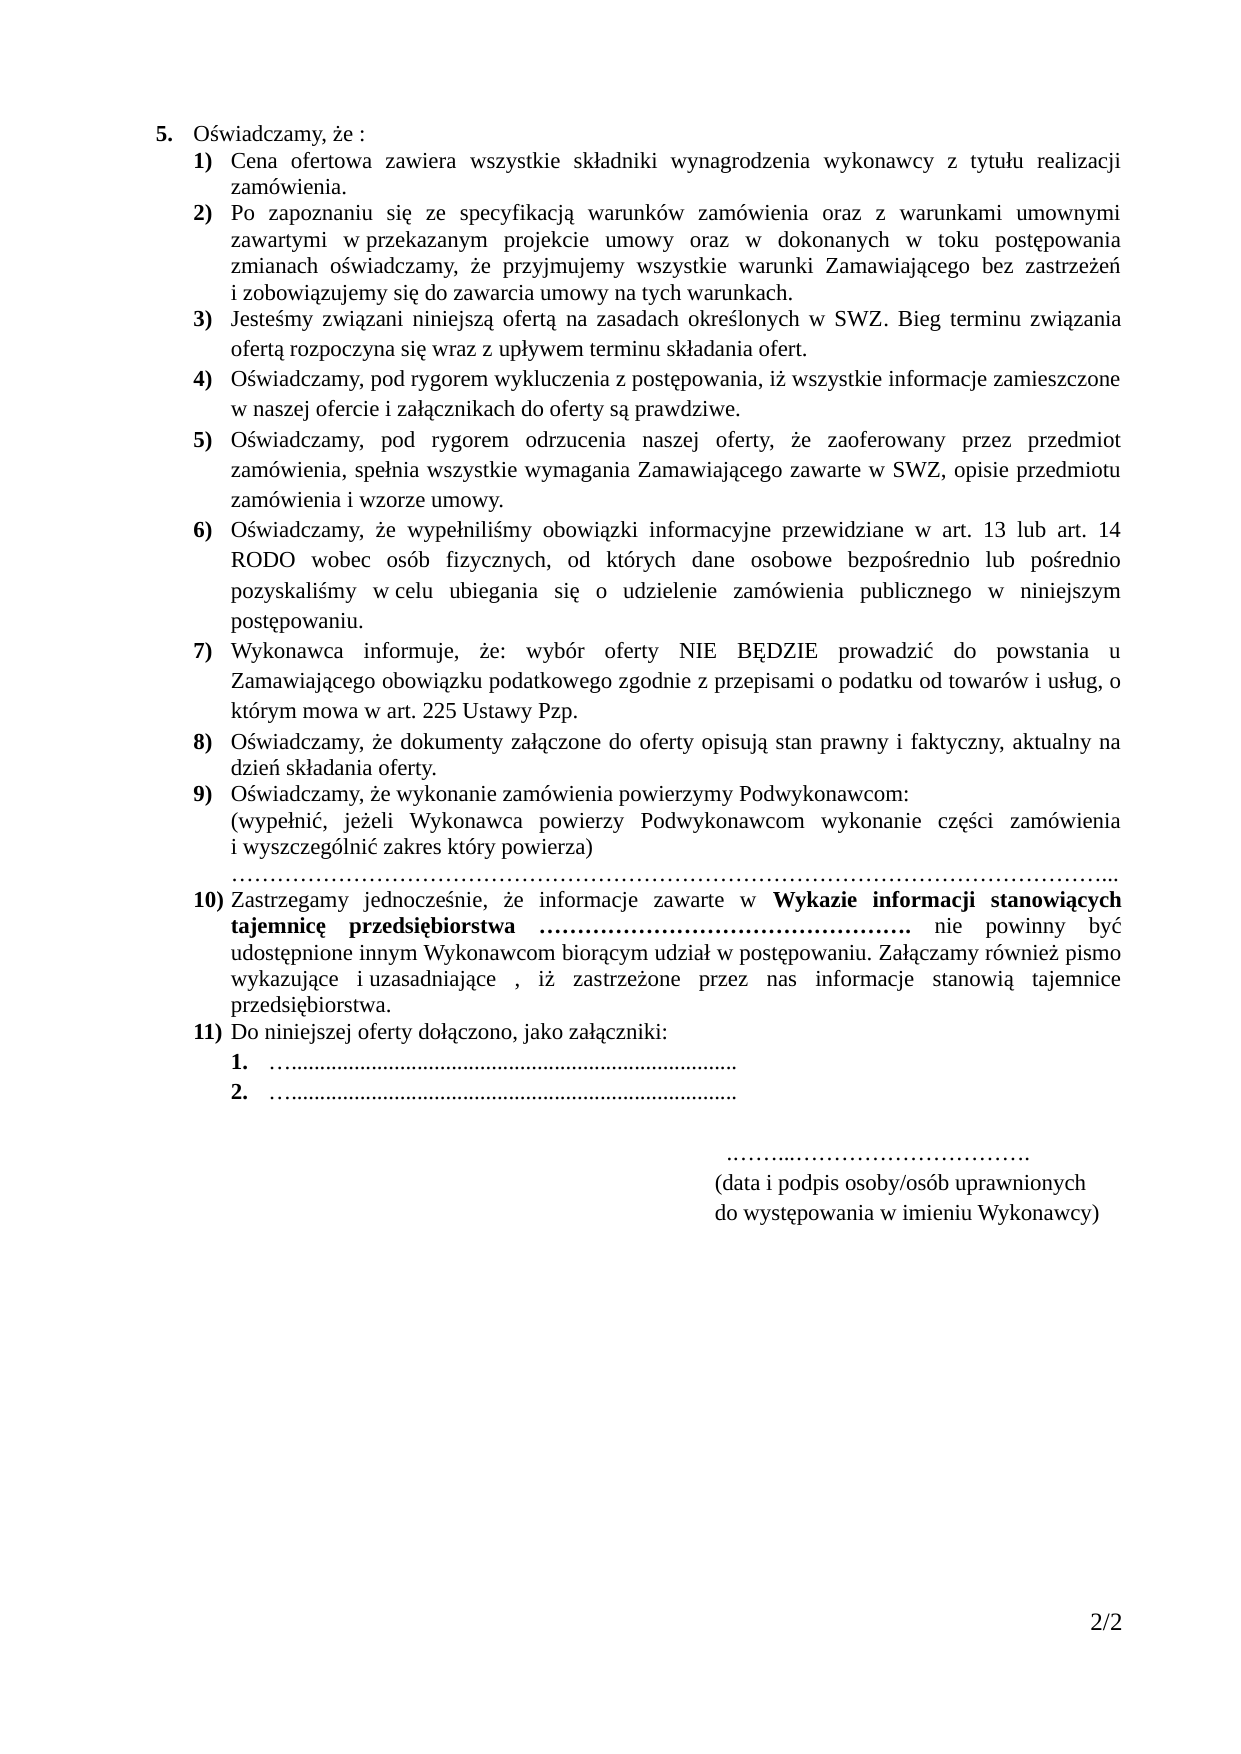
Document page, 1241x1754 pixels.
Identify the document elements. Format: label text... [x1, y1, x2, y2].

list Oświadczamy, że dokumenty załączone do oferty opisują stan prawny i faktyczny, aktualny na dzień składania oferty. [193, 728, 1122, 781]
list do występowania w imieniu Wykonawcy) [679, 1199, 1122, 1225]
list Jesteśmy związani niniejszą ofertą na zasadach określonych w SWZ. Bieg terminu związania ofertą rozpoczyna się wraz z upływem terminu składania ofert. [193, 305, 1122, 361]
list Oświadczamy, że : [156, 120, 1122, 147]
list .……...…………………………. [493, 1138, 1122, 1165]
list Oświadczamy, pod rygorem odrzucenia naszej oferty, że zaoferowany przez przedmiot zamówienia, spełnia wszystkie wymagania Zamawiającego zawarte w SWZ, opisie przedmiotu zamówienia i wzorze umowy. [193, 426, 1122, 512]
list Do niniejszej oferty dołączono, jako załączniki: [193, 1018, 1122, 1044]
list Wykonawca informuje, że: wybór oferty NIE BĘDZIE prowadzić do powstania u Zamawiającego obowiązku podatkowego zgodnie z przepisami o podatku od towarów i usług, o którym mowa w art. 225 Ustawy Pzp. [193, 637, 1122, 724]
list Zastrzegamy jednocześnie, że informacje zawarte w Wykazie informacji stanowiących tajemnicę przedsiębiorstwa …………………………………………. nie powinny być udostępnione innym Wykonawcom biorącym udział w postępowaniu. Załączamy również pismo wykazujące i uzasadniające , iż zastrzeżone przez nas informacje stanowią tajemnice przedsiębiorstwa. [193, 886, 1122, 1018]
list Oświadczamy, pod rygorem wykluczenia z postępowania, iż wszystkie informacje zamieszczone w naszej ofercie i załącznikach do oferty są prawdziwe. [193, 365, 1122, 422]
list Po zapoznaniu się ze specyfikacją warunków zamówienia oraz z warunkami umownymi zawartymi w przekazanym projekcie umowy oraz w dokonanych w toku postępowania zmianach oświadczamy, że przyjmujemy wszystkie warunki Zamawiającego bez zastrzeżeń i zobowiązujemy się do zawarcia umowy na tych warunkach. [193, 199, 1122, 305]
list Cena ofertowa zawiera wszystkie składniki wynagrodzenia wykonawcy z tytułu realizacji zamówienia. [193, 147, 1122, 199]
list Oświadczamy, że wypełniliśmy obowiązki informacyjne przewidziane w art. 13 lub art. 14 RODO wobec osób fizycznych, od których dane osobowe bezpośrednio lub pośrednio pozyskaliśmy w celu ubiegania się o udzielenie zamówienia publicznego w niniejszym postępowaniu. [193, 516, 1122, 633]
list (data i podpis osoby/osób uprawnionych [679, 1169, 1122, 1195]
list ….............................................................................. [231, 1048, 1122, 1074]
list (wypełnić, jeżeli Wykonawca powierzy Podwykonawcom wykonanie części zamówienia i wyszczególnić zakres który powierza) [193, 807, 1122, 859]
list ……………………………………………………………………………………………………... [193, 859, 1122, 886]
list Oświadczamy, że wykonanie zamówienia powierzymy Podwykonawcom: [193, 781, 1122, 807]
list ….............................................................................. [231, 1078, 1122, 1104]
